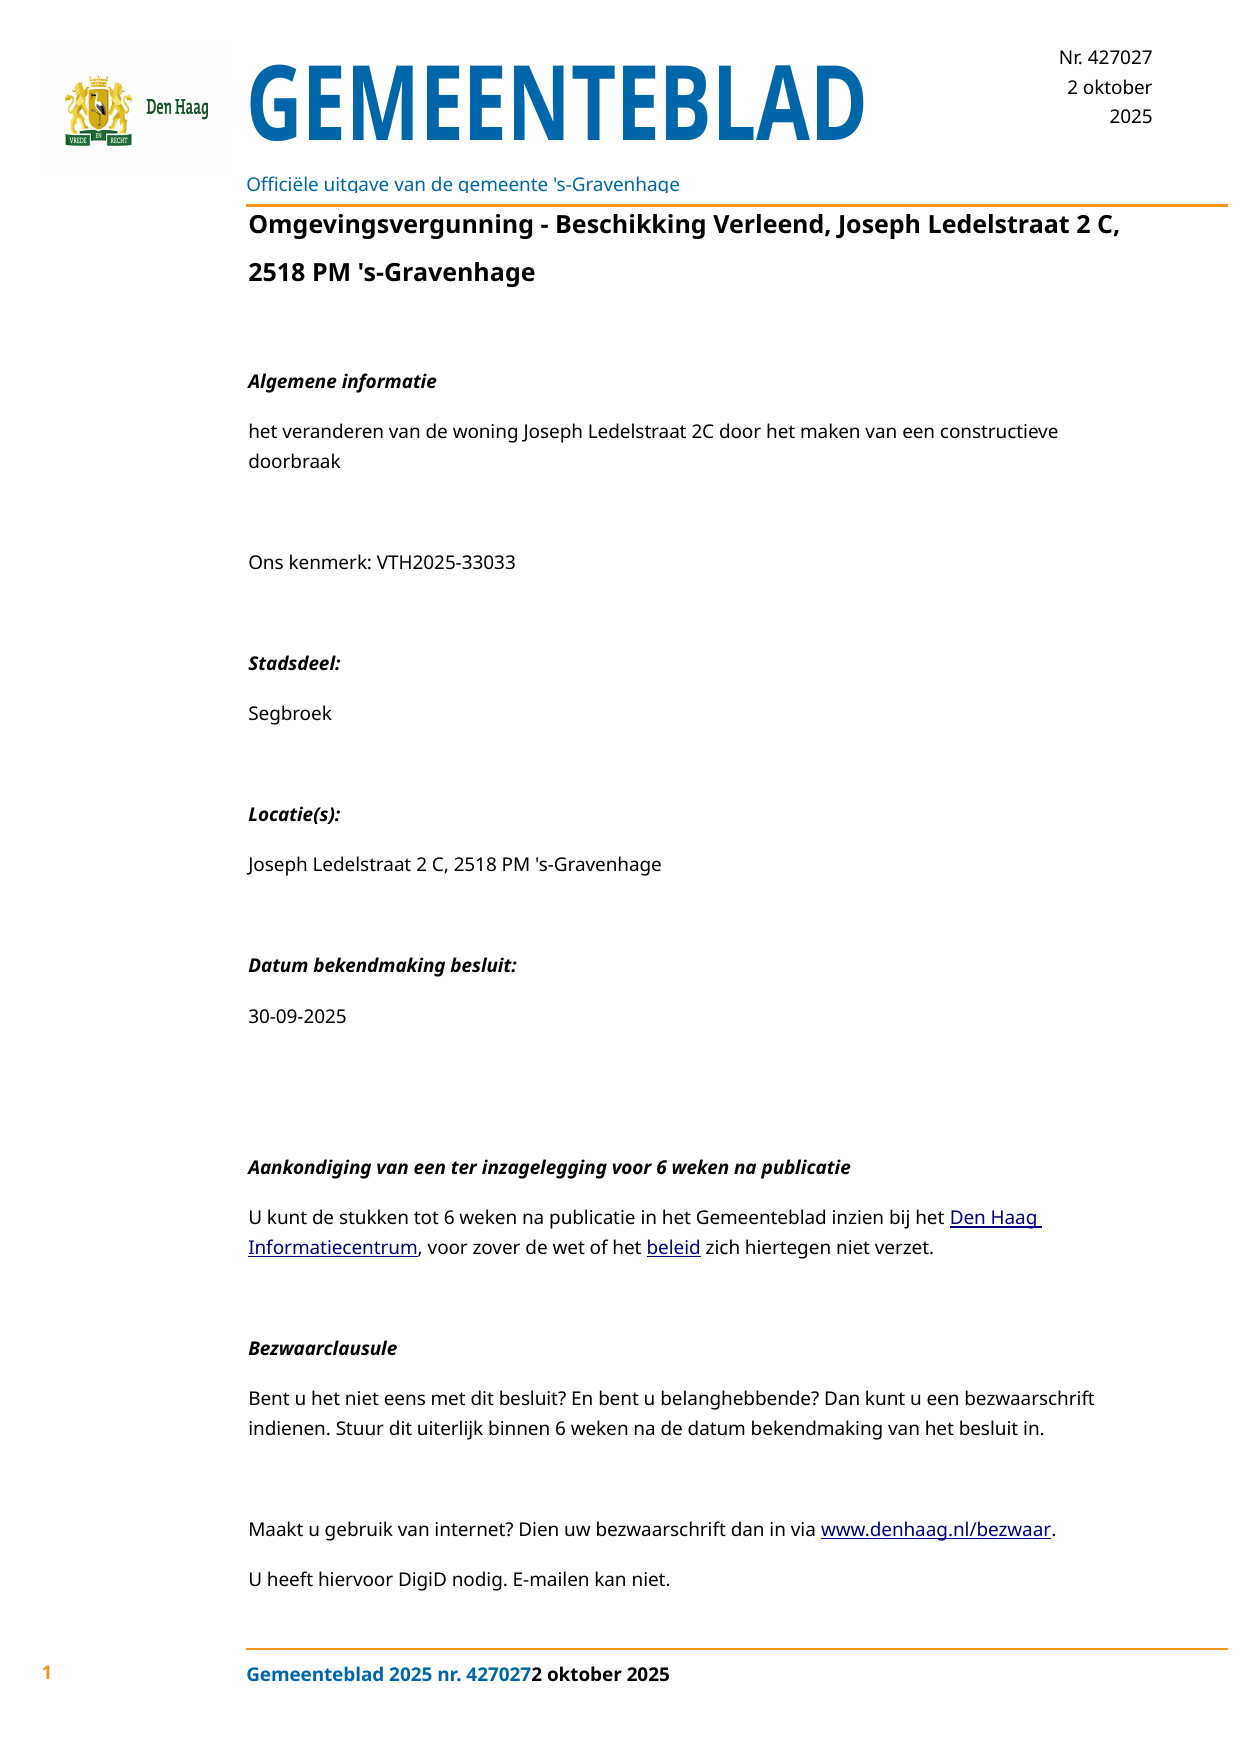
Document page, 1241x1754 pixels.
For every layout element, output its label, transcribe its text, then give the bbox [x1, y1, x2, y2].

text Maakt u gebruik van internet? Dien uw bezwaarschrift dan in via www.denhaag.nl/bezwaar. [248, 1516, 1152, 1542]
text Ons kenmerk: VTH2025-33033 [248, 549, 1152, 575]
text Aankondiging van een ter inzagelegging voor 6 weken na publicatie [248, 1154, 1152, 1180]
text Omgevingsvergunning - Beschikking Verleend, Joseph Ledelstraat 2 C, 2518 PM 's-Gravenhage [248, 207, 1152, 288]
text Joseph Ledelstraat 2 C, 2518 PM 's-Gravenhage [248, 852, 1152, 877]
text Locatie(s): [248, 801, 1152, 827]
text Datum bekendmaking besluit: [248, 952, 1152, 978]
text 30-09-2025 [248, 1003, 1152, 1029]
text Segbroek [248, 700, 1152, 726]
text Bezwaarclausule [248, 1335, 1152, 1361]
picture [41, 47, 231, 172]
text Algemene informatie [248, 368, 1152, 394]
text U kunt de stukken tot 6 weken na publicatie in het Gemeenteblad inzien bij het Den Haag Informatiecentrum, voor zover de wet of het beleid zich hiertegen niet verzet. [248, 1204, 1152, 1260]
text Bent u het niet eens met dit besluit? En bent u belanghebbende? Dan kunt u een bezwaarschrift indienen. Stuur dit uiterlijk binnen 6 weken na de datum bekendmaking van het besluit in. [248, 1385, 1152, 1441]
text U heeft hiervoor DigiD nodig. E-mailen kan niet. [248, 1566, 1152, 1592]
text Stadsdeel: [248, 650, 1152, 676]
text het veranderen van de woning Joseph Ledelstraat 2C door het maken van een constructieve doorbraak [248, 419, 1152, 474]
